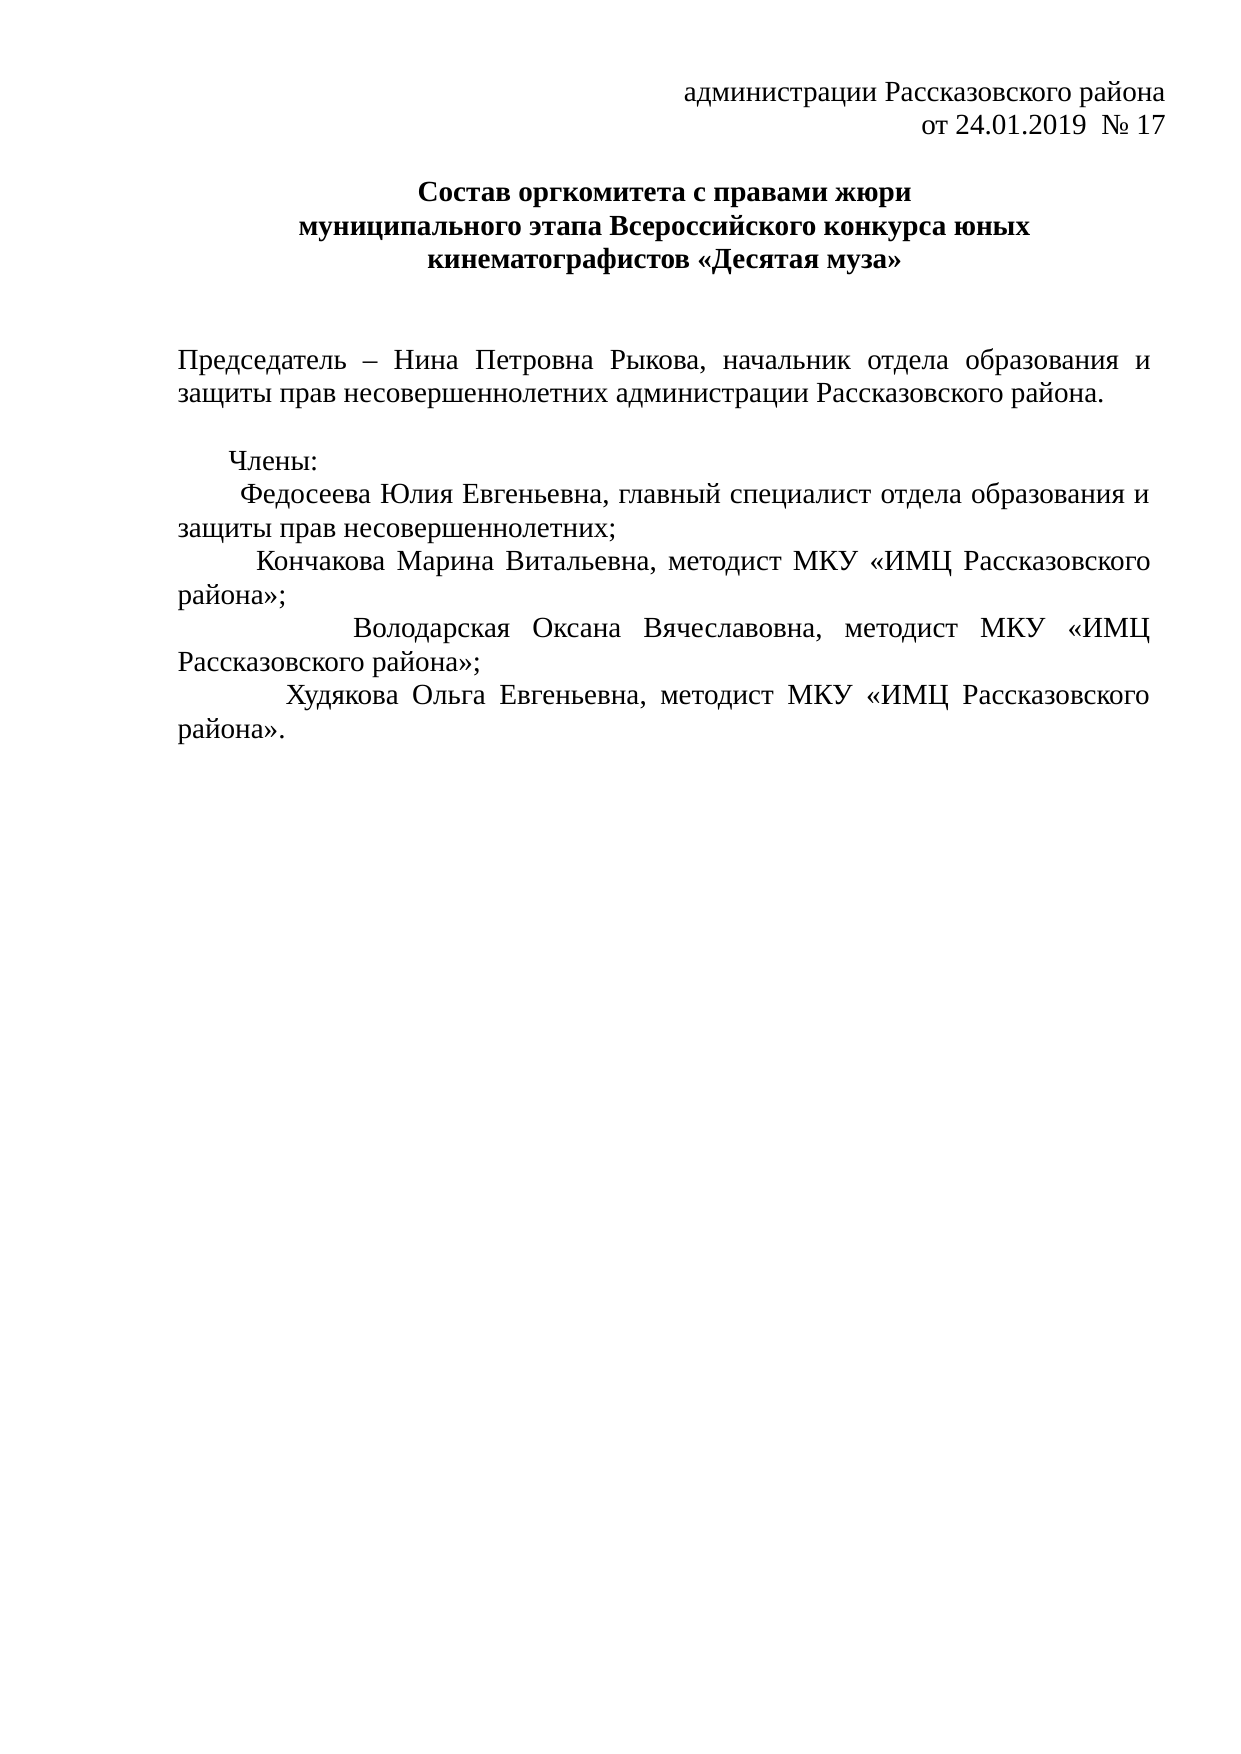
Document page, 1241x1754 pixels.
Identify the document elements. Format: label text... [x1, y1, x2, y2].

text Федосеева Юлия Евгеньевна, главный специалист отдела образования и защиты прав несовершеннолетних; [177, 476, 1152, 543]
table_header администрации Рассказовского района от 24.01.2019 № 17 [584, 74, 1184, 174]
text Председатель – Нина Петровна Рыкова, начальник отдела образования и защиты прав несовершеннолетних администрации Рассказовского района. [177, 342, 1152, 409]
text Члены: [177, 443, 1152, 476]
text муниципального этапа Всероссийского конкурса юных кинематографистов «Десятая муза» [177, 208, 1152, 275]
text Кончакова Марина Витальевна, методист МКУ «ИМЦ Рассказовского района»; [177, 543, 1152, 610]
text Худякова Ольга Евгеньевна, методист МКУ «ИМЦ Рассказовского района». [177, 677, 1152, 744]
table_header [177, 74, 584, 174]
text Володарская Оксана Вячеславовна, методист МКУ «ИМЦ Рассказовского района»; [177, 610, 1152, 677]
text Состав оргкомитета с правами жюри [177, 174, 1152, 208]
